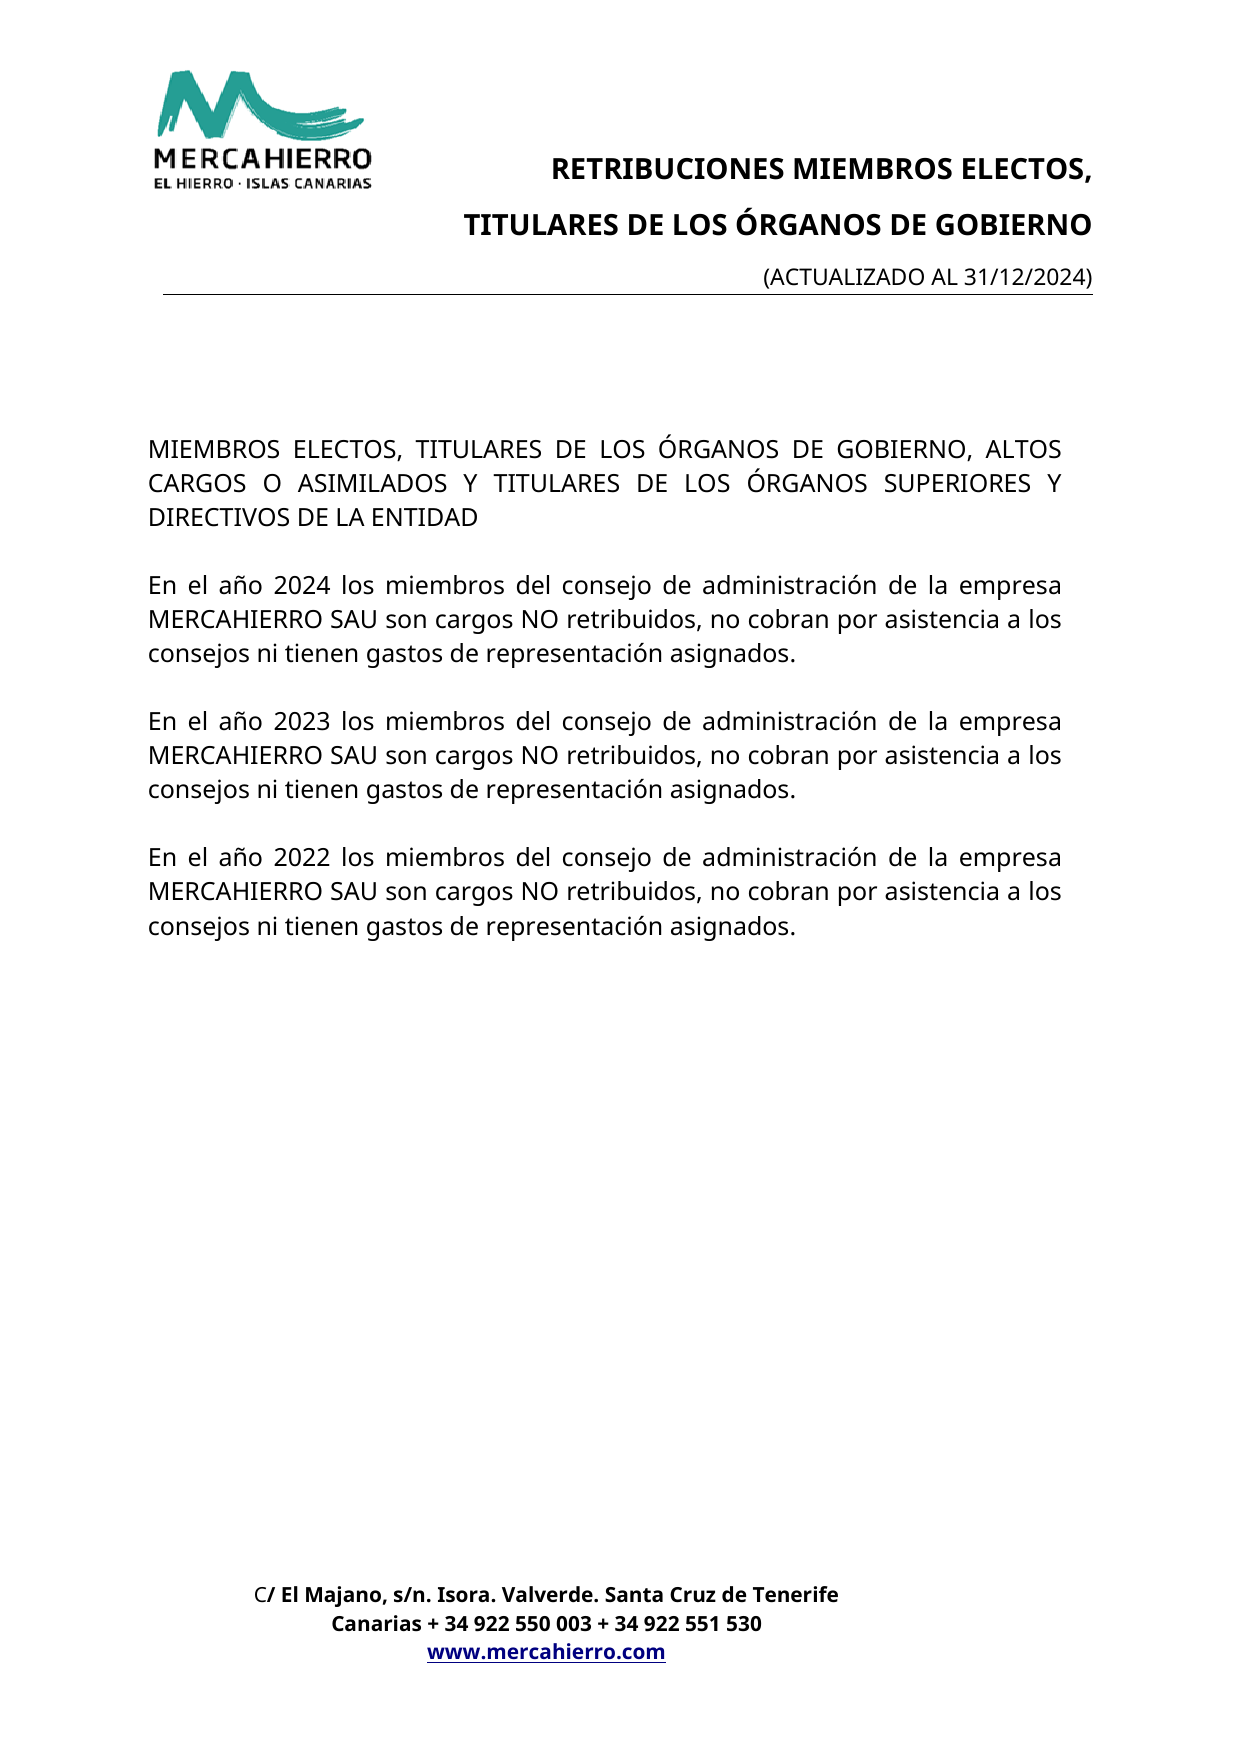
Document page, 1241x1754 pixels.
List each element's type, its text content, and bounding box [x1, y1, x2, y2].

text MIEMBROS ELECTOS, TITULARES DE LOS ÓRGANOS DE GOBIERNO, ALTOS CARGOS O ASIMILADOS Y TITULARES DE LOS ÓRGANOS SUPERIORES Y DIRECTIVOS DE LA ENTIDAD [148, 431, 1063, 533]
text En el año 2023 los miembros del consejo de administración de la empresa MERCAHIERRO SAU son cargos NO retribuidos, no cobran por asistencia a los consejos ni tienen gastos de representación asignados. [148, 704, 1063, 806]
text En el año 2024 los miembros del consejo de administración de la empresa MERCAHIERRO SAU son cargos NO retribuidos, no cobran por asistencia a los consejos ni tienen gastos de representación asignados. [148, 567, 1063, 670]
text En el año 2022 los miembros del consejo de administración de la empresa MERCAHIERRO SAU son cargos NO retribuidos, no cobran por asistencia a los consejos ni tienen gastos de representación asignados. [148, 840, 1063, 942]
